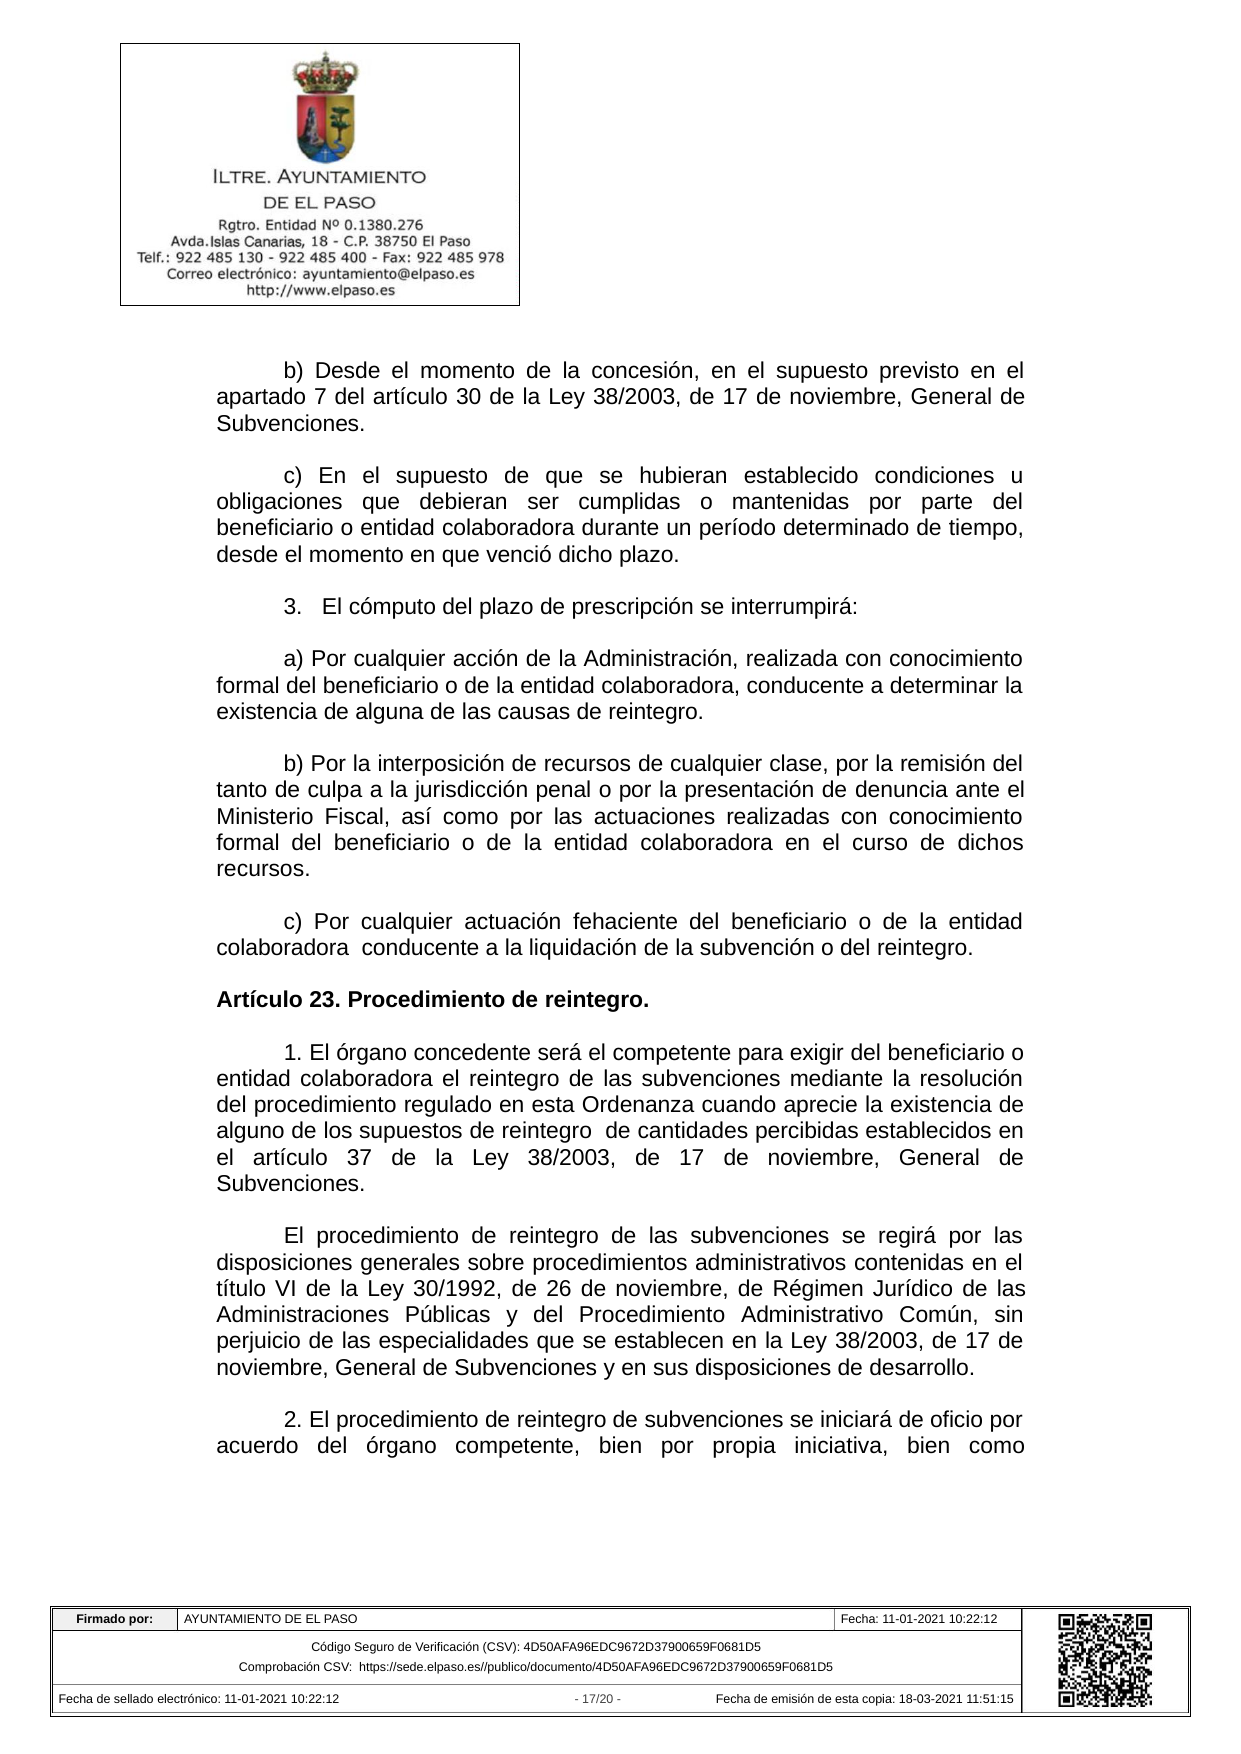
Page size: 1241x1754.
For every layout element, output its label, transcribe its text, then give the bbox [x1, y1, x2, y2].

text Firmado por: [76, 1612, 172, 1626]
text existencia de alguna de las causas de reintegro. [216, 699, 1049, 724]
text Comprobación CSV: https://sede.elpaso.es//publico/documento/4D50AFA96EDC9672D37900659F0681D5 [239, 1661, 860, 1674]
text desde el momento en que venció dicho plazo. [216, 542, 1049, 567]
text b) Desde el momento de la concesión, en el supuesto previsto en el [283, 358, 1049, 383]
text 1. El órgano concedente será el competente para exigir del beneficiario o [283, 1040, 1049, 1065]
text Código Seguro de Verificación (CSV): 4D50AFA96EDC9672D37900659F0681D5 [311, 1640, 860, 1654]
text entidad colaboradora el reintegro de las subvenciones mediante la resolución [216, 1066, 1049, 1091]
text tanto de culpa a la jurisdicción penal o por la presentación de denuncia ante el [216, 777, 1049, 803]
text Fecha de emisión de esta copia: 18-03-2021 11:51:15 [716, 1692, 1040, 1706]
text - 17/20 - [574, 1693, 639, 1707]
text el artículo 37 de la Ley 38/2003, de 17 de noviembre, General de [216, 1145, 1049, 1170]
text Administraciones Públicas y del Procedimiento Administrativo Común, sin [216, 1302, 1049, 1328]
text título VI de la Ley 30/1992, de 26 de noviembre, de Régimen Jurídico de las [216, 1276, 1049, 1301]
text alguno de los supuestos de reintegro de cantidades percibidas establecidos en [216, 1118, 1049, 1144]
text Artículo 23. Procedimiento de reintegro. [216, 987, 674, 1013]
text Fecha: 11-01-2021 10:22:12 [841, 1612, 1022, 1626]
text colaboradora conducente a la liquidación de la subvención o del reintegro. [216, 935, 1049, 960]
text c) En el supuesto de que se hubieran establecido condiciones u [283, 463, 1049, 488]
text b) Por la interposición de recursos de cualquier clase, por la remisión del [283, 751, 1049, 777]
text AYUNTAMIENTO DE EL PASO [184, 1612, 386, 1626]
text noviembre, General de Subvenciones y en sus disposiciones de desarrollo. [216, 1354, 1049, 1380]
text Subvenciones. [216, 1171, 1049, 1196]
text disposiciones generales sobre procedimientos administrativos contenidas en el [216, 1249, 1049, 1275]
text beneficiario o entidad colaboradora durante un período determinado de tiempo, [216, 515, 1049, 541]
text Subvenciones. [216, 411, 1049, 436]
text perjuicio de las especialidades que se establecen en la Ley 38/2003, de 17 de [216, 1328, 1049, 1354]
text El procedimiento de reintegro de las subvenciones se regirá por las [283, 1223, 1049, 1249]
picture [51, 1607, 1190, 1716]
text Ministerio Fiscal, así como por las actuaciones realizadas con conocimiento [216, 804, 1049, 829]
text 2. El procedimiento de reintegro de subvenciones se iniciará de oficio por [283, 1407, 1049, 1432]
text apartado 7 del artículo 30 de la Ley 38/2003, de 17 de noviembre, General de [216, 384, 1049, 410]
text del procedimiento regulado en esta Ordenanza cuando aprecie la existencia de [216, 1092, 1049, 1118]
text formal del beneficiario o de la entidad colaboradora, conducente a determinar la [216, 673, 1049, 698]
text 3. El cómputo del plazo de prescripción se interrumpirá: [283, 594, 884, 619]
text Fecha de sellado electrónico: 11-01-2021 10:22:12 [58, 1692, 365, 1706]
text formal del beneficiario o de la entidad colaboradora en el curso de dichos [216, 830, 1049, 856]
text a) Por cualquier acción de la Administración, realizada con conocimiento [283, 646, 1049, 672]
text obligaciones que debieran ser cumplidas o mantenidas por parte del [216, 489, 1049, 515]
text c) Por cualquier actuación fehaciente del beneficiario o de la entidad [283, 909, 1049, 934]
text acuerdo del órgano competente, bien por propia iniciativa, bien como [216, 1433, 1049, 1459]
text recursos. [216, 856, 1049, 882]
picture [121, 44, 519, 305]
